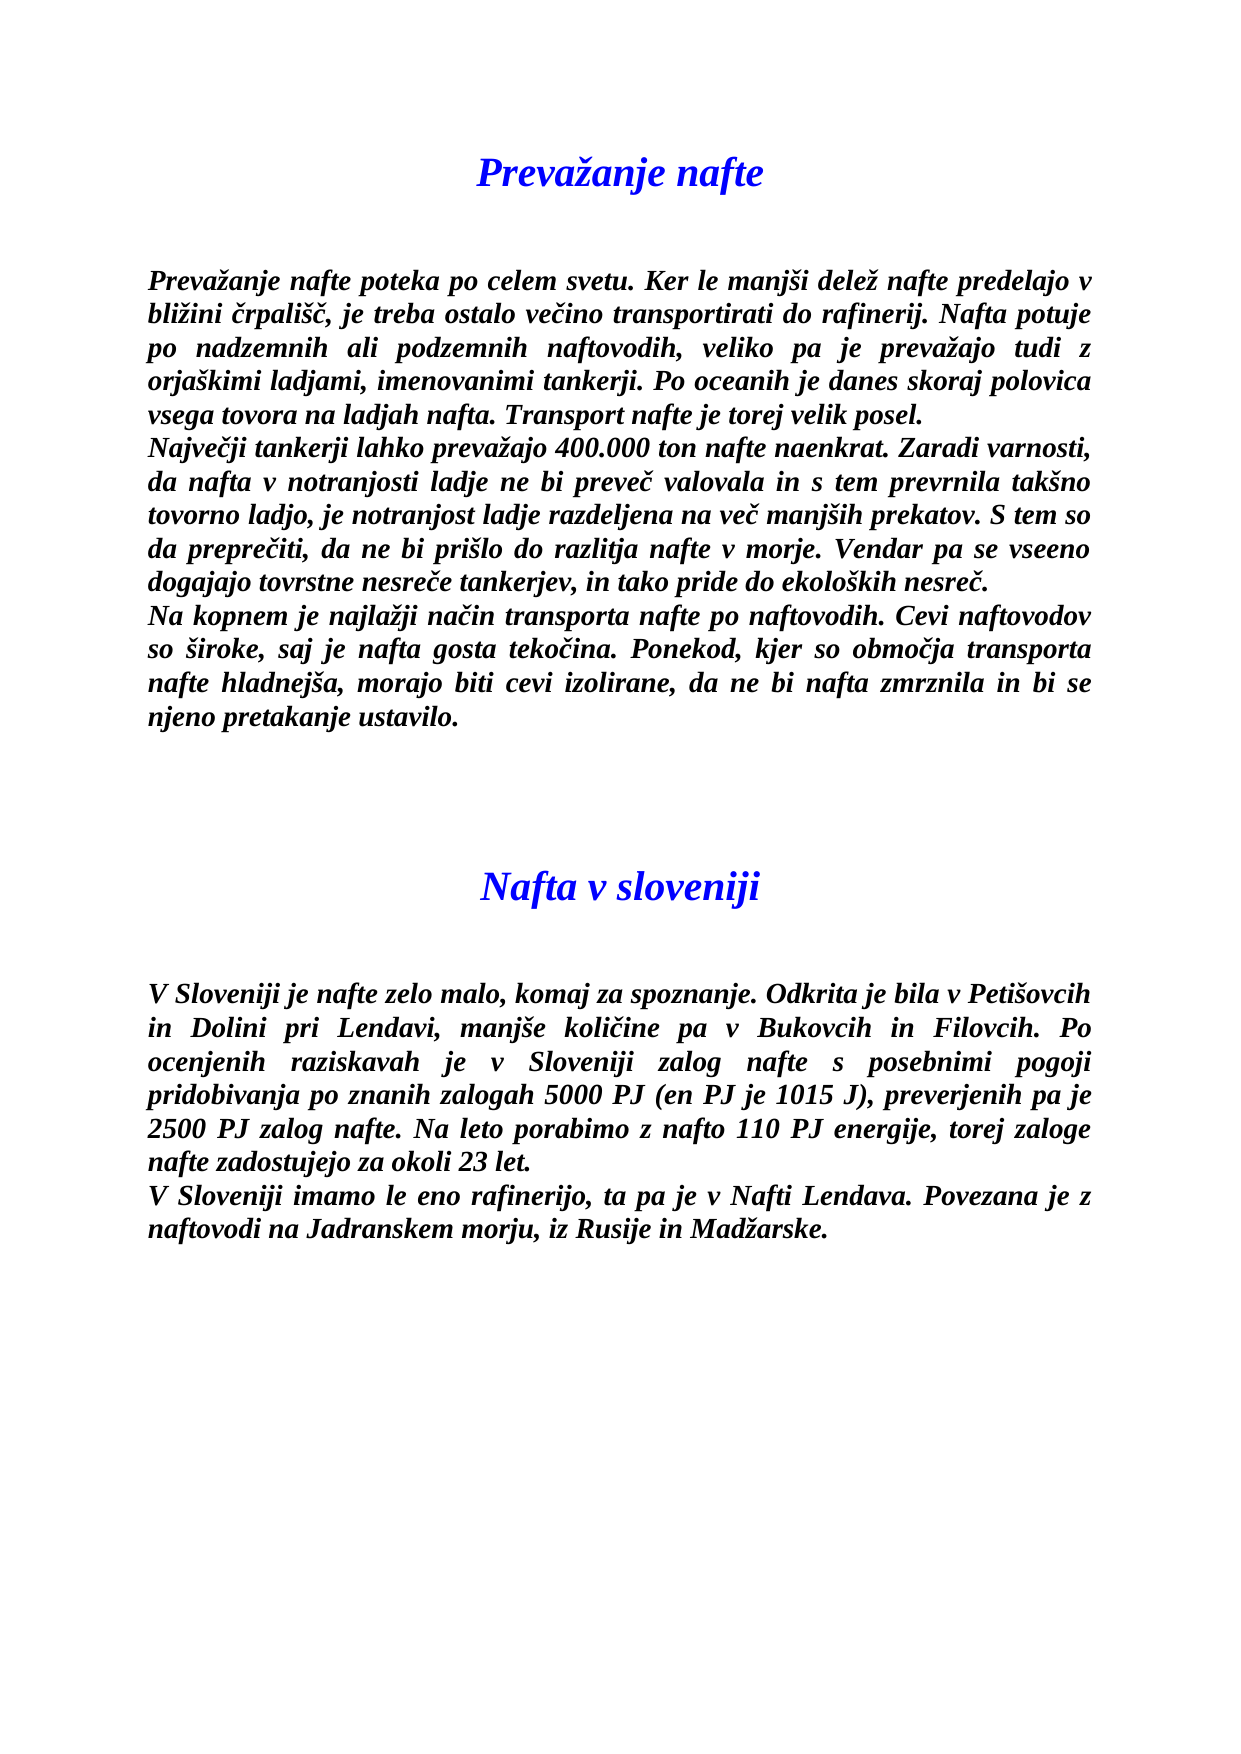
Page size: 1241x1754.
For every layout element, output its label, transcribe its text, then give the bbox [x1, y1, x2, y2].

text Največji tankerji lahko prevažajo 400.000 ton nafte naenkrat. Zaradi varnosti, da nafta v notranjosti ladje ne bi preveč valovala in s tem prevrnila takšno tovorno ladjo, je notranjost ladje razdeljena na več manjših prekatov. S tem so da preprečiti, da ne bi prišlo do razlitja nafte v morje. Vendar pa se vseeno dogajajo tovrstne nesreče tankerjev, in tako pride do ekoloških nesreč. [148, 430, 1093, 598]
text Prevažanje nafte [148, 148, 1093, 196]
text V Sloveniji imamo le eno rafinerijo, ta pa je v Nafti Lendava. Povezana je z naftovodi na Jadranskem morju, iz Rusije in Madžarske. [148, 1178, 1093, 1245]
text V Sloveniji je nafte zelo malo, komaj za spoznanje. Odkrita je bila v Petišovcih in Dolini pri Lendavi, manjše količine pa v Bukovcih in Filovcih. Po ocenjenih raziskavah je v Sloveniji zalog nafte s posebnimi pogoji pridobivanja po znanih zalogah 5000 PJ (en PJ je 1015 J), preverjenih pa je 2500 PJ zalog nafte. Na leto porabimo z nafto 110 PJ energije, torej zaloge nafte zadostujejo za okoli 23 let. [148, 977, 1093, 1178]
text Prevažanje nafte poteka po celem svetu. Ker le manjši delež nafte predelajo v bližini črpališč, je treba ostalo večino transportirati do rafinerij. Nafta potuje po nadzemnih ali podzemnih naftovodih, veliko pa je prevažajo tudi z orjaškimi ladjami, imenovanimi tankerji. Po oceanih je danes skoraj polovica vsega tovora na ladjah nafta. Transport nafte je torej velik posel. [148, 263, 1093, 430]
text Nafta v sloveniji [148, 862, 1093, 909]
text Na kopnem je najlažji način transporta nafte po naftovodih. Cevi naftovodov so široke, saj je nafta gosta tekočina. Ponekod, kjer so območja transporta nafte hladnejša, morajo biti cevi izolirane, da ne bi nafta zmrznila in bi se njeno pretakanje ustavilo. [148, 598, 1093, 732]
